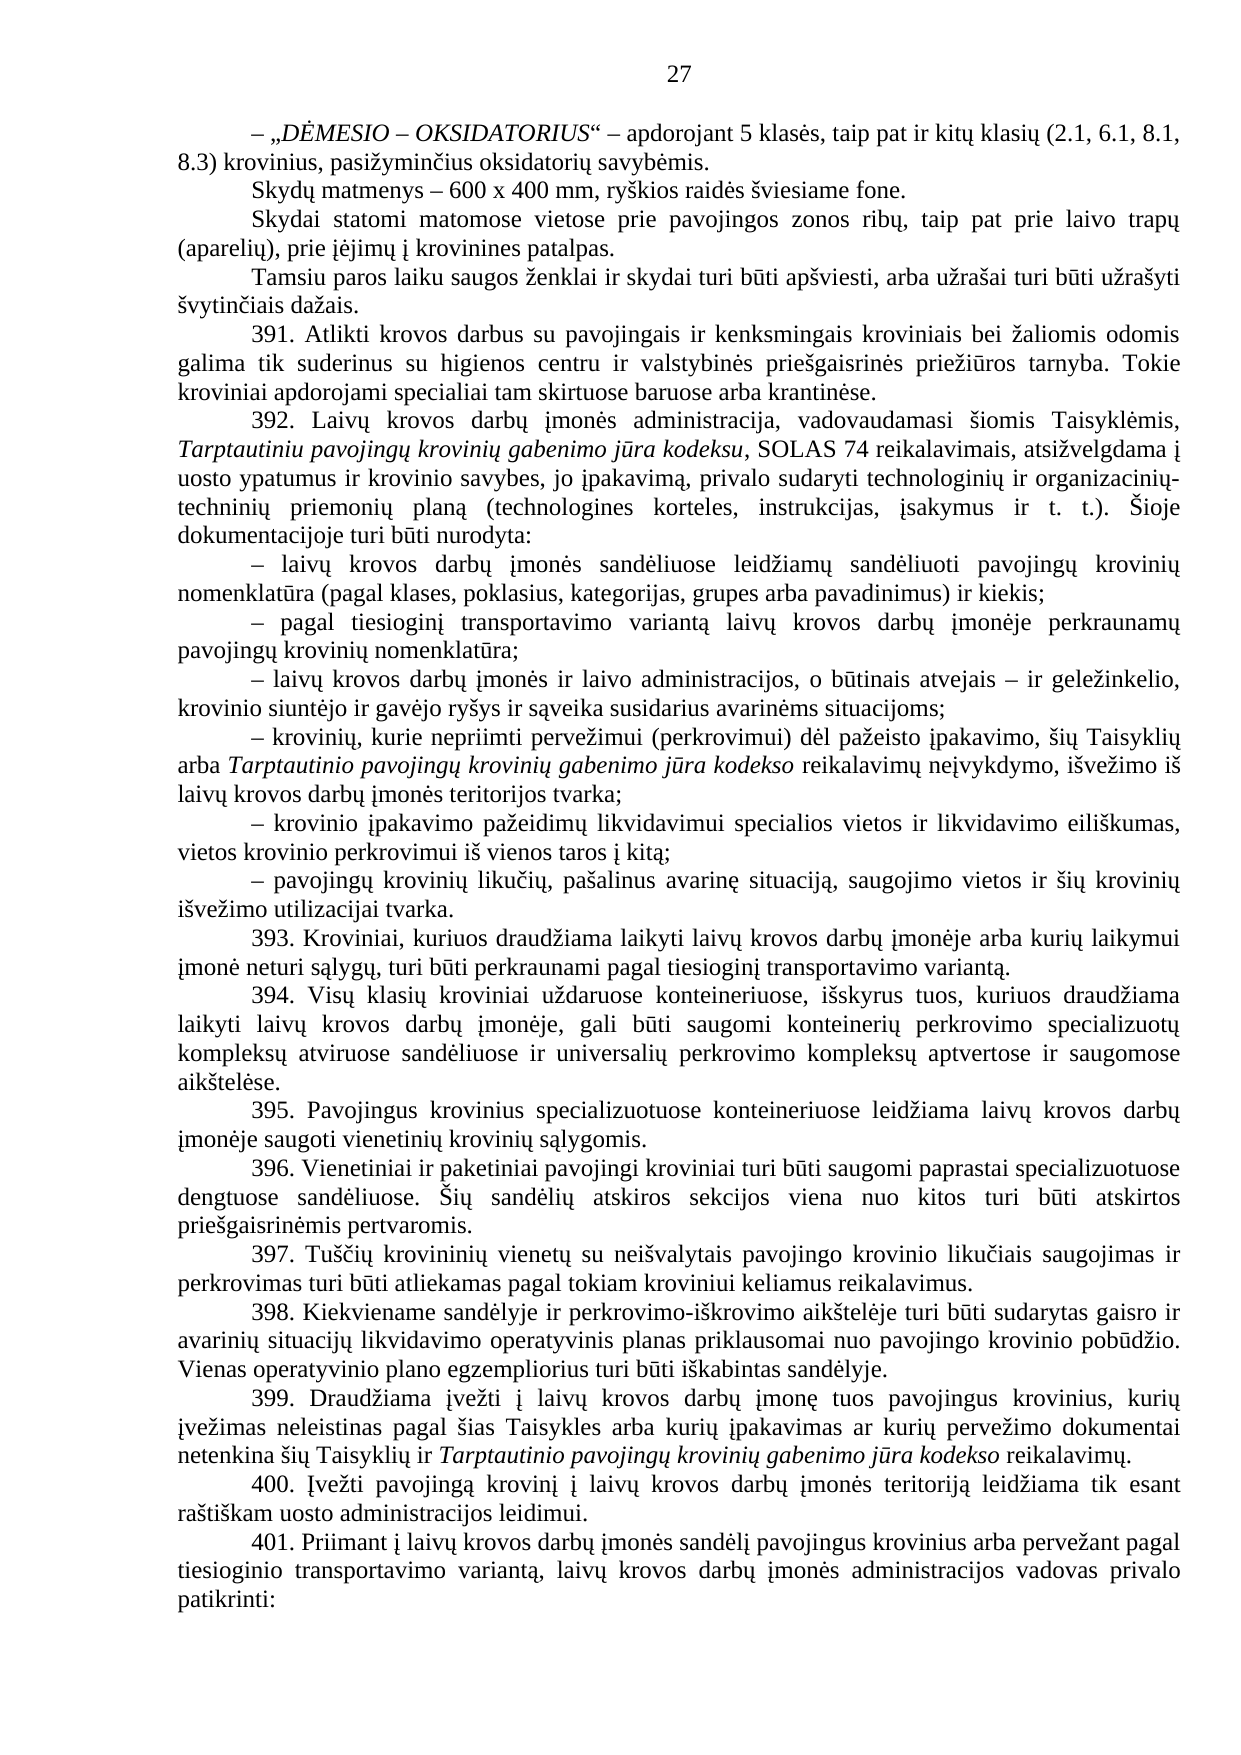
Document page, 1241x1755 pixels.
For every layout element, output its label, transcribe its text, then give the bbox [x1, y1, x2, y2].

text 399. Draudžiama įvežti į laivų krovos darbų įmonę tuos pavojingus krovinius, kurių įvežimas neleistinas pagal šias Taisykles arba kurių įpakavimas ar kurių pervežimo dokumentai netenkina šių Taisyklių ir Tarptautinio pavojingų krovinių gabenimo jūra kodekso reikalavimų. [177, 1383, 1181, 1469]
text 392. Laivų krovos darbų įmonės administracija, vadovaudamasi šiomis Taisyklėmis, Tarptautiniu pavojingų krovinių gabenimo jūra kodeksu, SOLAS 74 reikalavimais, atsižvelgdama į uosto ypatumus ir krovinio savybes, jo įpakavimą, privalo sudaryti technologinių ir organizacinių-techninių priemonių planą (technologines korteles, instrukcijas, įsakymus ir t. t.). Šioje dokumentacijoje turi būti nurodyta: [177, 406, 1181, 549]
text – krovinių, kurie nepriimti pervežimui (perkrovimui) dėl pažeisto įpakavimo, šių Taisyklių arba Tarptautinio pavojingų krovinių gabenimo jūra kodekso reikalavimų neįvykdymo, išvežimo iš laivų krovos darbų įmonės teritorijos tvarka; [177, 722, 1181, 808]
text 391. Atlikti krovos darbus su pavojingais ir kenksmingais kroviniais bei žaliomis odomis galima tik suderinus su higienos centru ir valstybinės priešgaisrinės priežiūros tarnyba. Tokie kroviniai apdorojami specialiai tam skirtuose baruose arba krantinėse. [177, 319, 1181, 406]
text 400. Įvežti pavojingą krovinį į laivų krovos darbų įmonės teritoriją leidžiama tik esant raštiškam uosto administracijos leidimui. [177, 1469, 1181, 1527]
text – „DĖMESIO – OKSIDATORIUS“ – apdorojant 5 klasės, taip pat ir kitų klasių (2.1, 6.1, 8.1, 8.3) krovinius, pasižyminčius oksidatorių savybėmis. [177, 118, 1181, 176]
text 401. Priimant į laivų krovos darbų įmonės sandėlį pavojingus krovinius arba pervežant pagal tiesioginio transportavimo variantą, laivų krovos darbų įmonės administracijos vadovas privalo patikrinti: [177, 1527, 1181, 1613]
text 395. Pavojingus krovinius specializuotuose konteineriuose leidžiama laivų krovos darbų įmonėje saugoti vienetinių krovinių sąlygomis. [177, 1096, 1181, 1153]
text – laivų krovos darbų įmonės ir laivo administracijos, o būtinais atvejais – ir geležinkelio, krovinio siuntėjo ir gavėjo ryšys ir sąveika susidarius avarinėms situacijoms; [177, 664, 1181, 722]
text Tamsiu paros laiku saugos ženklai ir skydai turi būti apšviesti, arba užrašai turi būti užrašyti švytinčiais dažais. [177, 262, 1181, 319]
text – laivų krovos darbų įmonės sandėliuose leidžiamų sandėliuoti pavojingų krovinių nomenklatūra (pagal klases, poklasius, kategorijas, grupes arba pavadinimus) ir kiekis; [177, 549, 1181, 607]
text 398. Kiekviename sandėlyje ir perkrovimo-iškrovimo aikštelėje turi būti sudarytas gaisro ir avarinių situacijų likvidavimo operatyvinis planas priklausomai nuo pavojingo krovinio pobūdžio. Vienas operatyvinio plano egzempliorius turi būti iškabintas sandėlyje. [177, 1297, 1181, 1383]
text – pagal tiesioginį transportavimo variantą laivų krovos darbų įmonėje perkraunamų pavojingų krovinių nomenklatūra; [177, 607, 1181, 664]
text 396. Vienetiniai ir paketiniai pavojingi kroviniai turi būti saugomi paprastai specializuotuose dengtuose sandėliuose. Šių sandėlių atskiros sekcijos viena nuo kitos turi būti atskirtos priešgaisrinėmis pertvaromis. [177, 1153, 1181, 1239]
text 393. Kroviniai, kuriuos draudžiama laikyti laivų krovos darbų įmonėje arba kurių laikymui įmonė neturi sąlygų, turi būti perkraunami pagal tiesioginį transportavimo variantą. [177, 923, 1181, 981]
text – krovinio įpakavimo pažeidimų likvidavimui specialios vietos ir likvidavimo eiliškumas, vietos krovinio perkrovimui iš vienos taros į kitą; [177, 808, 1181, 866]
text Skydai statomi matomose vietose prie pavojingos zonos ribų, taip pat prie laivo trapų (aparelių), prie įėjimų į krovinines patalpas. [177, 204, 1181, 262]
text – pavojingų krovinių likučių, pašalinus avarinę situaciją, saugojimo vietos ir šių krovinių išvežimo utilizacijai tvarka. [177, 866, 1181, 923]
text 397. Tuščių krovininių vienetų su neišvalytais pavojingo krovinio likučiais saugojimas ir perkrovimas turi būti atliekamas pagal tokiam kroviniui keliamus reikalavimus. [177, 1239, 1181, 1297]
text Skydų matmenys – 600 x 400 mm, ryškios raidės šviesiame fone. [177, 176, 1181, 204]
text 394. Visų klasių kroviniai uždaruose konteineriuose, išskyrus tuos, kuriuos draudžiama laikyti laivų krovos darbų įmonėje, gali būti saugomi konteinerių perkrovimo specializuotų kompleksų atviruose sandėliuose ir universalių perkrovimo kompleksų aptvertose ir saugomose aikštelėse. [177, 981, 1181, 1096]
